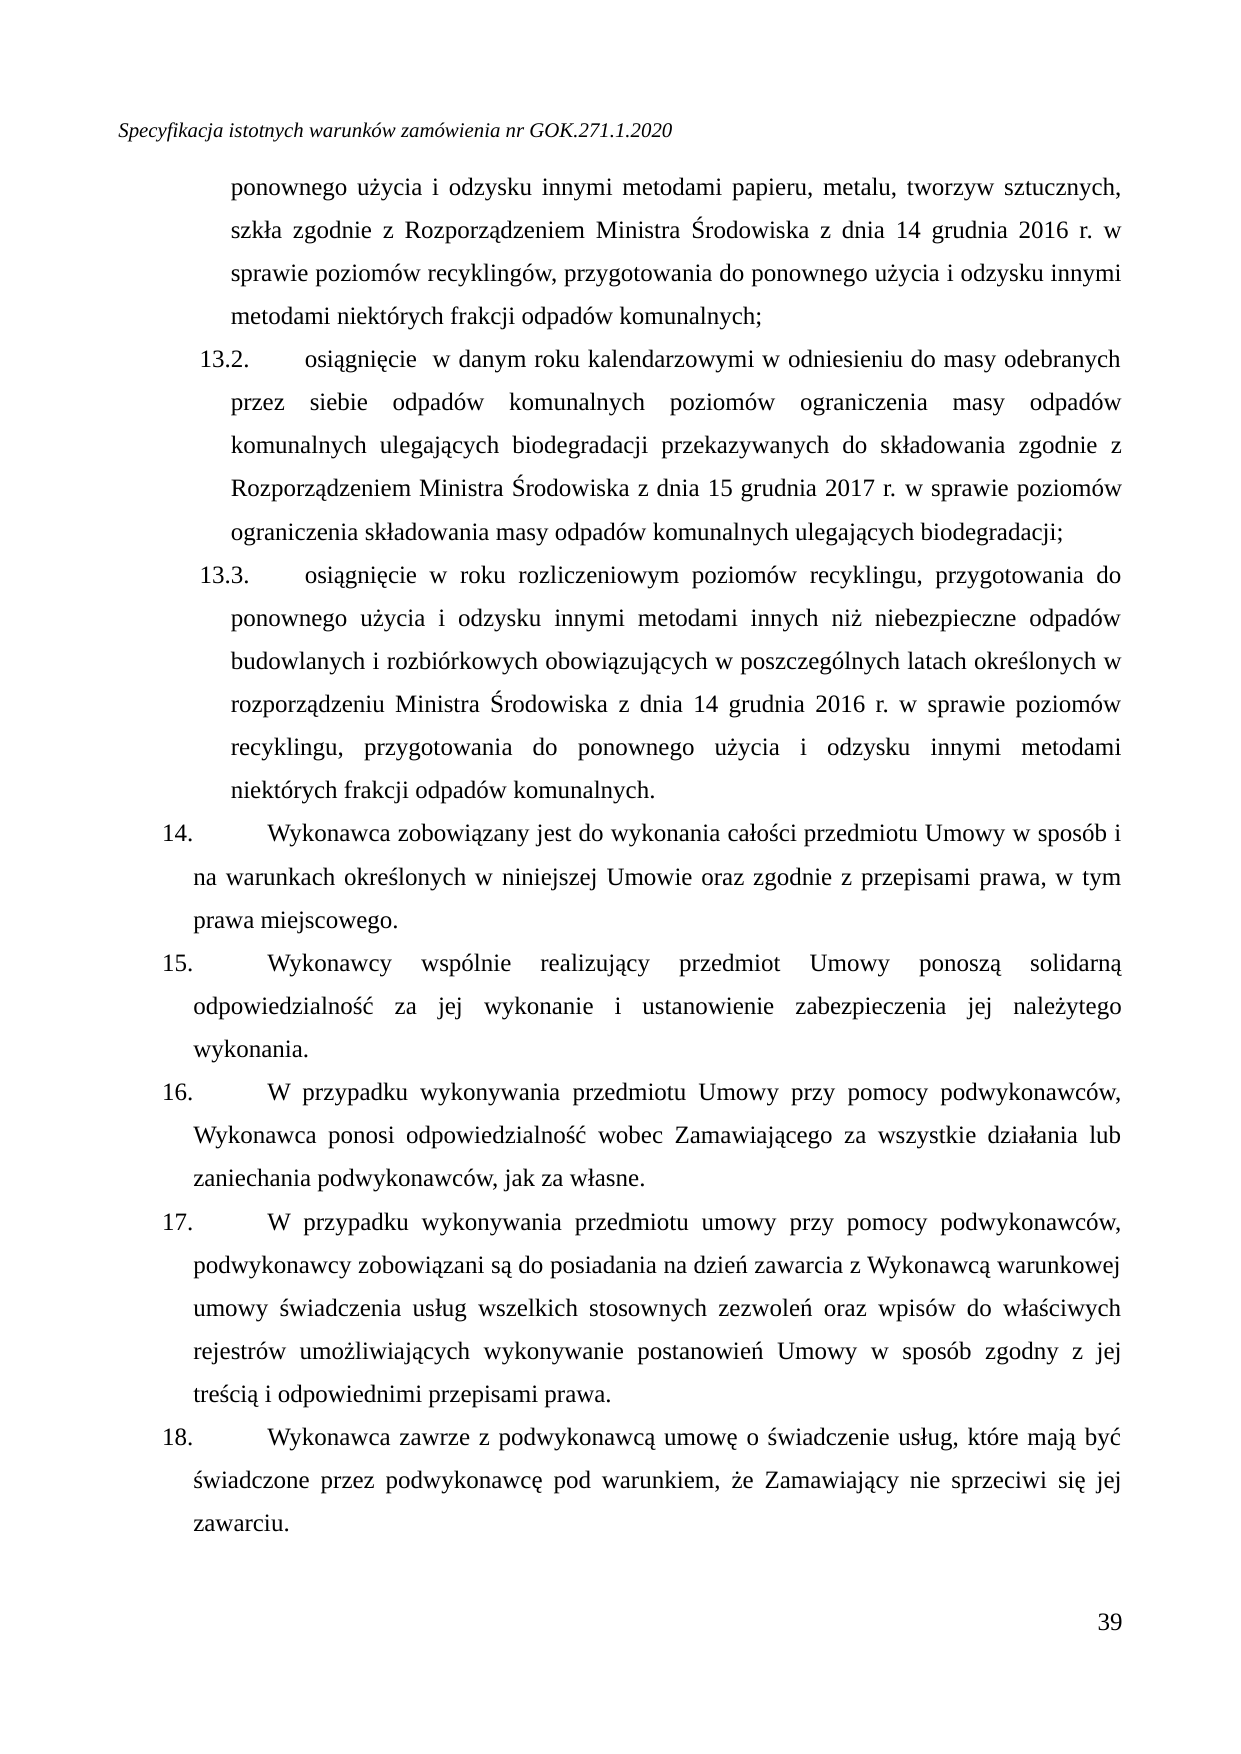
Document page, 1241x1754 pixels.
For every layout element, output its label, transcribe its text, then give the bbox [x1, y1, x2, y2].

list W przypadku wykonywania przedmiotu Umowy przy pomocy podwykonawców, Wykonawca ponosi odpowiedzialność wobec Zamawiającego za wszystkie działania lub zaniechania podwykonawców, jak za własne. [156, 1077, 1122, 1192]
list osiągnięcie w roku rozliczeniowym poziomów recyklingu, przygotowania do ponownego użycia i odzysku innymi metodami innych niż niebezpieczne odpadów budowlanych i rozbiórkowych obowiązujących w poszczególnych latach określonych w rozporządzeniu Ministra Środowiska z dnia 14 grudnia 2016 r. w sprawie poziomów recyklingu, przygotowania do ponownego użycia i odzysku innymi metodami niektórych frakcji odpadów komunalnych. [193, 560, 1122, 804]
list osiągnięcie w danym roku kalendarzowymi w odniesieniu do masy odebranych przez siebie odpadów komunalnych poziomów ograniczenia masy odpadów komunalnych ulegających biodegradacji przekazywanych do składowania zgodnie z Rozporządzeniem Ministra Środowiska z dnia 15 grudnia 2017 r. w sprawie poziomów ograniczenia składowania masy odpadów komunalnych ulegających biodegradacji; [193, 344, 1122, 545]
list Wykonawca zawrze z podwykonawcą umowę o świadczenie usług, które mają być świadczone przez podwykonawcę pod warunkiem, że Zamawiający nie sprzeciwi się jej zawarciu. [156, 1422, 1122, 1537]
list W przypadku wykonywania przedmiotu umowy przy pomocy podwykonawców, podwykonawcy zobowiązani są do posiadania na dzień zawarcia z Wykonawcą warunkowej umowy świadczenia usług wszelkich stosownych zezwoleń oraz wpisów do właściwych rejestrów umożliwiających wykonywanie postanowień Umowy w sposób zgodny z jej treścią i odpowiednimi przepisami prawa. [156, 1207, 1122, 1408]
list Wykonawca zobowiązany jest do wykonania całości przedmiotu Umowy w sposób i na warunkach określonych w niniejszej Umowie oraz zgodnie z przepisami prawa, w tym prawa miejscowego. [156, 818, 1122, 933]
list Wykonawcy wspólnie realizujący przedmiot Umowy ponoszą solidarną odpowiedzialność za jej wykonanie i ustanowienie zabezpieczenia jej należytego wykonania. [156, 948, 1122, 1063]
list ponownego użycia i odzysku innymi metodami papieru, metalu, tworzyw sztucznych, szkła zgodnie z Rozporządzeniem Ministra Środowiska z dnia 14 grudnia 2016 r. w sprawie poziomów recyklingów, przygotowania do ponownego użycia i odzysku innymi metodami niektórych frakcji odpadów komunalnych; [193, 172, 1122, 330]
